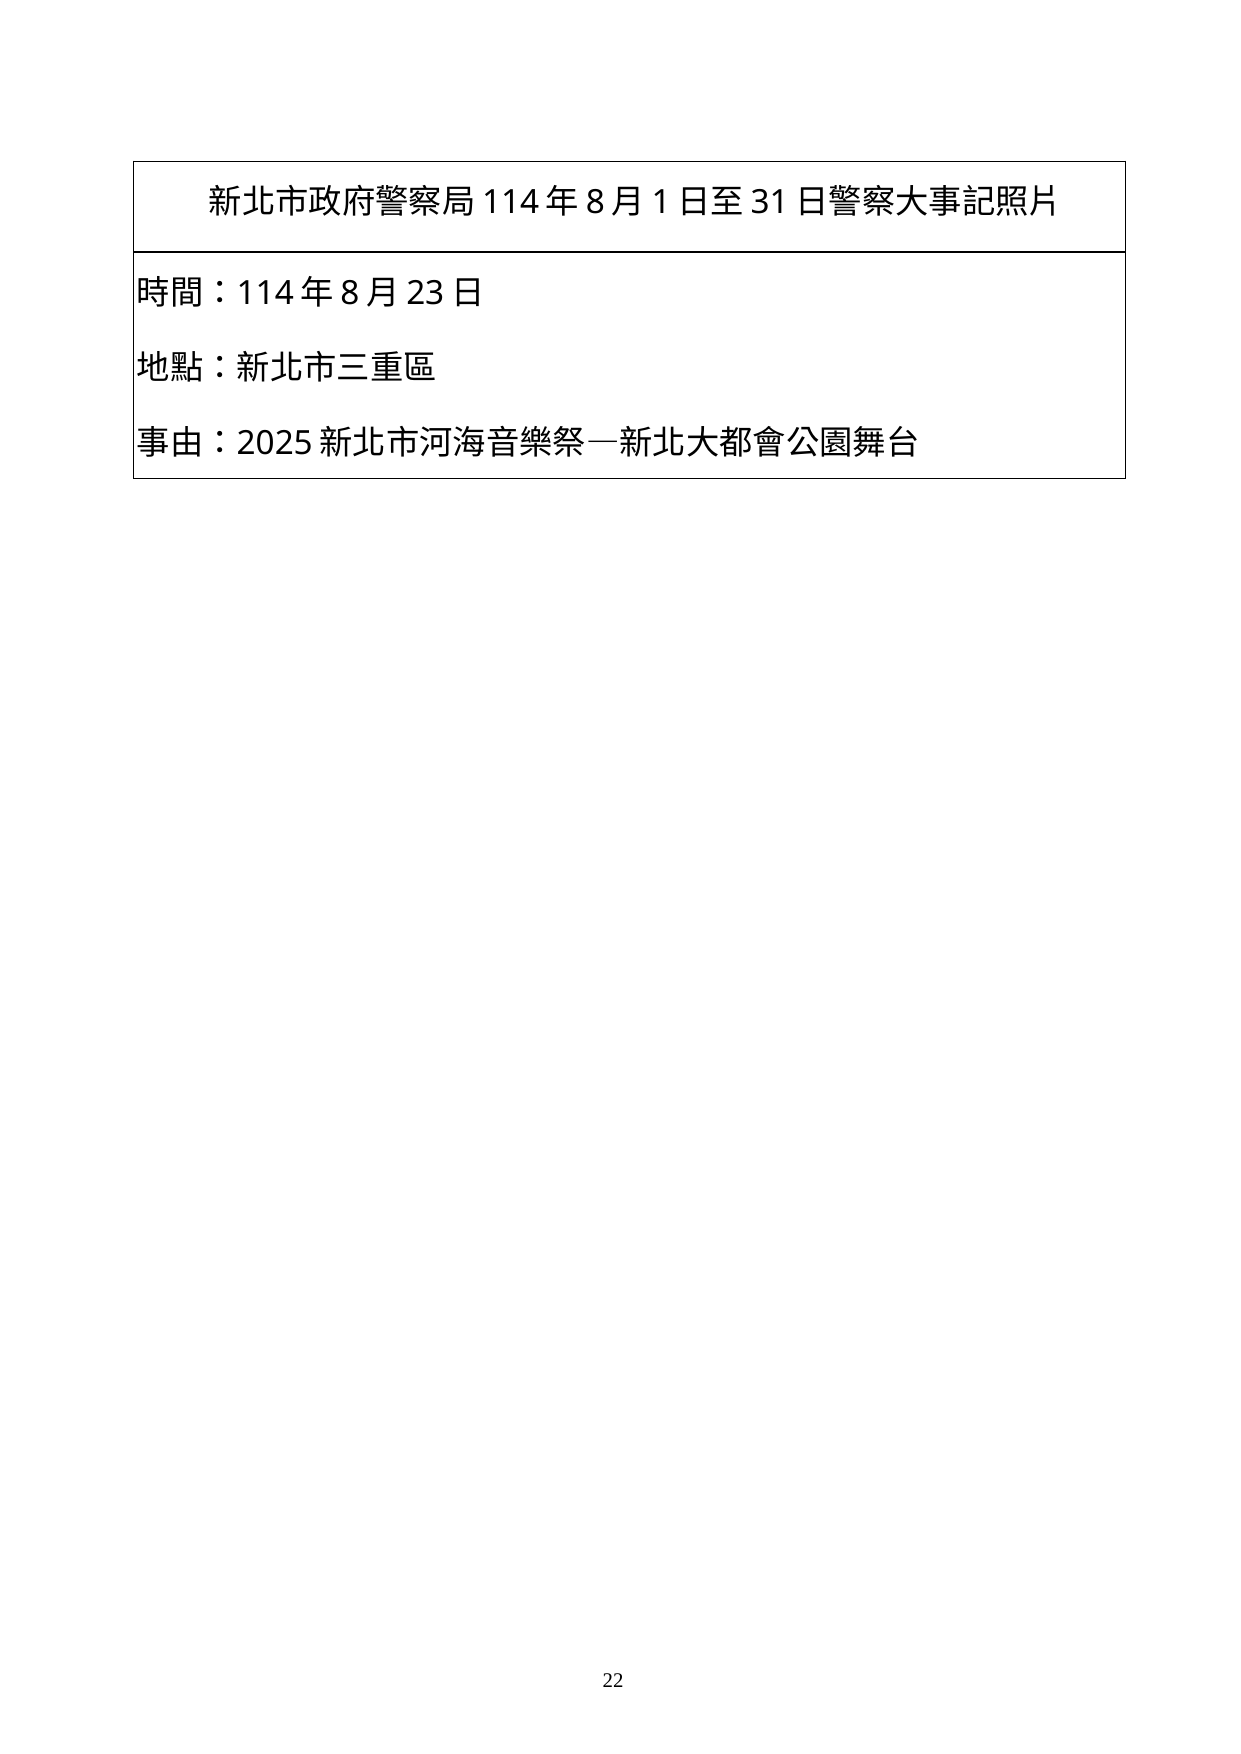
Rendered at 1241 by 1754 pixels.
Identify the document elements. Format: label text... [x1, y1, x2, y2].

table_cell 新北市政府警察局114年8月1日至31日警察大事記照片 [134, 162, 1125, 251]
table_cell 時間：114年8月23日 地點：新北市三重區 事由：2025新北市河海音樂祭—新北大都會公園舞台 [134, 253, 1125, 477]
